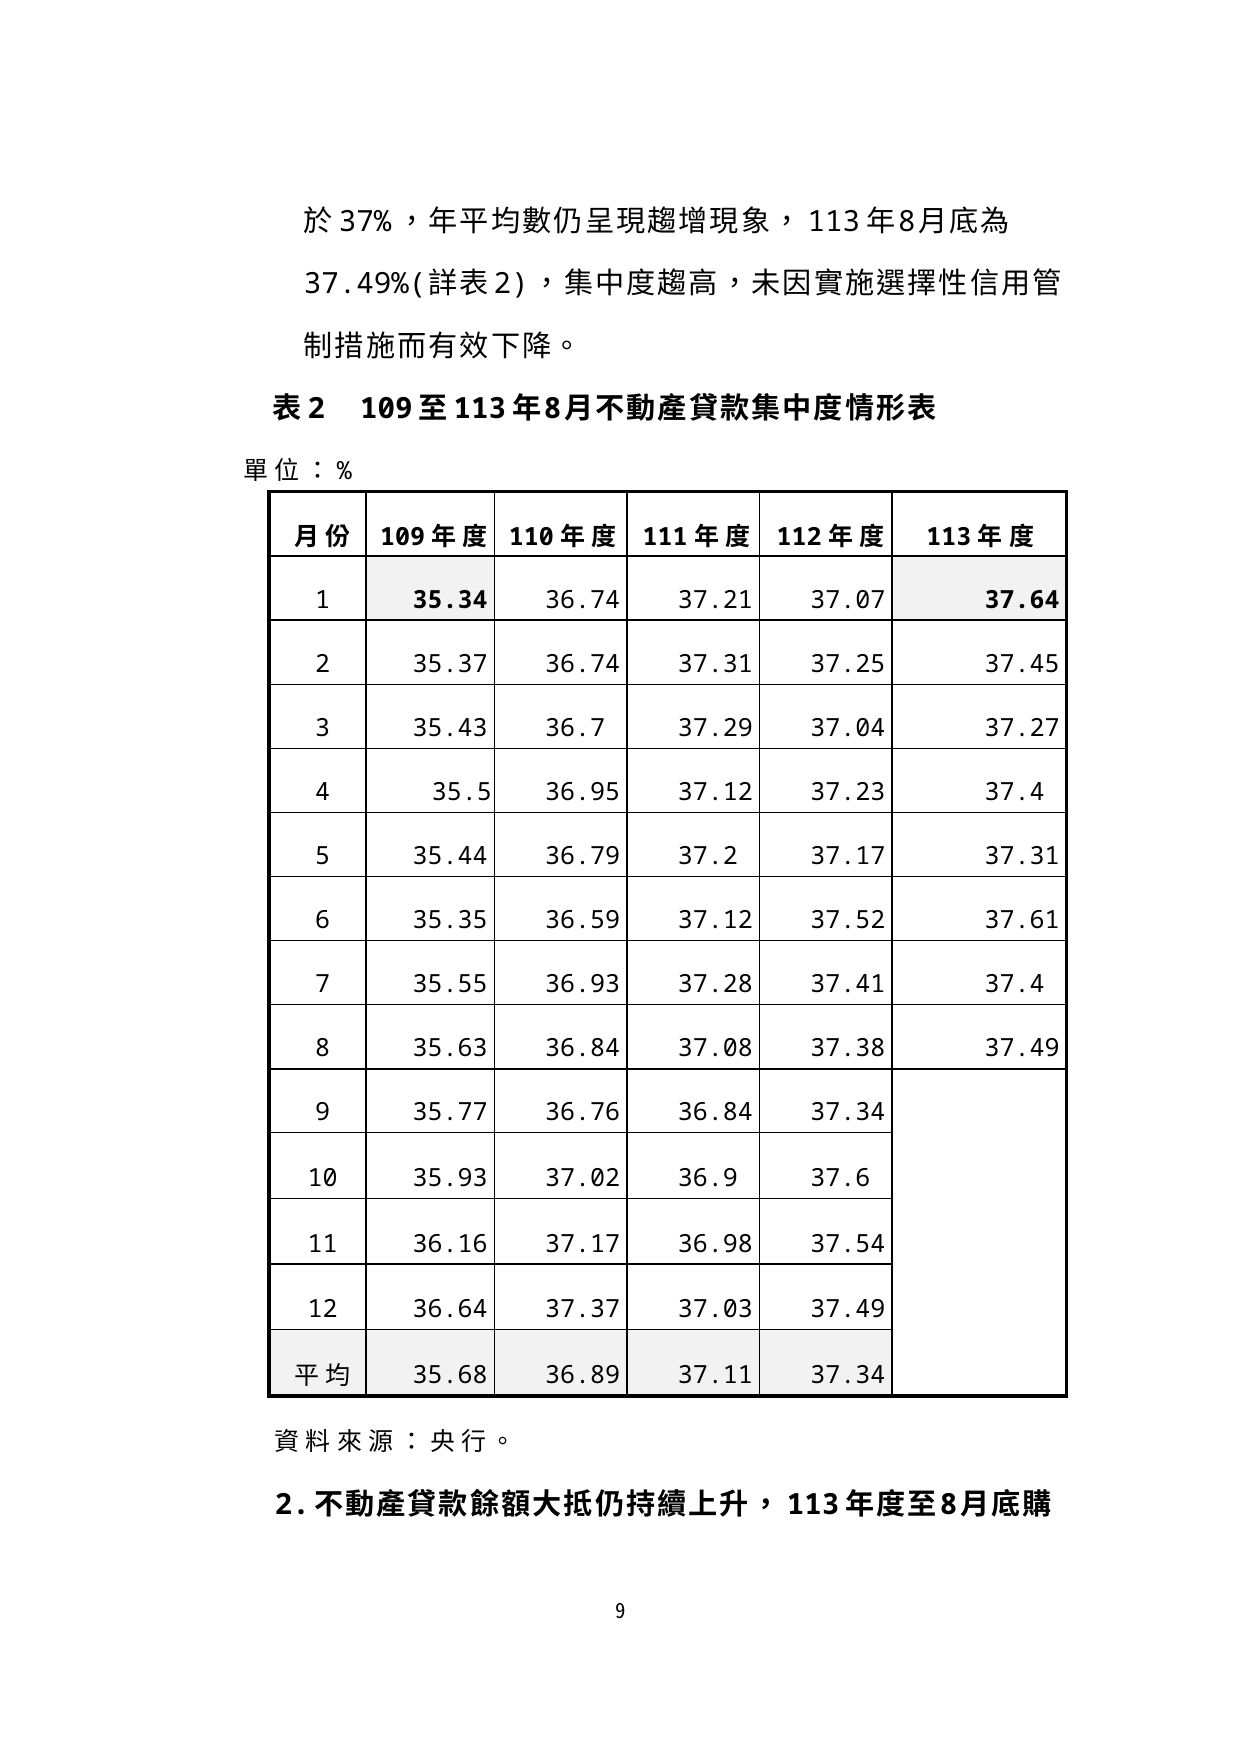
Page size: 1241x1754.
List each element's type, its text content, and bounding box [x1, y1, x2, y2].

table_cell 37.41 [760, 941, 891, 1004]
table_cell 37.49 [893, 1005, 1065, 1068]
table_cell 37.49 [760, 1265, 891, 1329]
table_cell 8 [271, 1005, 365, 1068]
table_cell 37.31 [628, 621, 759, 683]
table_cell 37.61 [893, 877, 1065, 940]
table_cell 37.08 [628, 1005, 759, 1068]
table_cell 7 [271, 941, 365, 1004]
table_cell 37.4 [893, 941, 1065, 1004]
table_cell 37.17 [760, 813, 891, 876]
table_cell 1 [271, 557, 365, 619]
text 2.不動產貸款餘額大抵仍持續上升，113年度至8月底購 [266, 1460, 1063, 1522]
table_header 110年度 [495, 493, 626, 555]
text 表2 109至113年8月不動產貸款集中度情形表 單位：% [236, 365, 1063, 490]
table_cell 35.68 [367, 1330, 494, 1394]
table_cell 35.37 [367, 621, 494, 683]
table_cell 36.7 [495, 685, 626, 747]
table_cell 36.64 [367, 1265, 494, 1329]
table_cell 37.54 [760, 1199, 891, 1263]
table_cell [893, 1070, 1065, 1394]
table_cell 36.74 [495, 557, 626, 619]
table_cell 37.28 [628, 941, 759, 1004]
table_cell 4 [271, 749, 365, 812]
table_cell 37.31 [893, 813, 1065, 876]
table_cell 36.79 [495, 813, 626, 876]
table_cell 37.45 [893, 621, 1065, 683]
table_cell 35.55 [367, 941, 494, 1004]
table_cell 37.12 [628, 877, 759, 940]
table_cell 36.9 [628, 1133, 759, 1197]
table_cell 37.07 [760, 557, 891, 619]
table_cell 35.43 [367, 685, 494, 747]
table_header 113年度 [893, 493, 1065, 555]
table_cell 37.25 [760, 621, 891, 683]
table_cell 36.98 [628, 1199, 759, 1263]
table_cell 36.89 [495, 1330, 626, 1394]
table_cell 11 [271, 1199, 365, 1263]
table_cell 37.23 [760, 749, 891, 812]
table_cell 35.63 [367, 1005, 494, 1068]
table_cell 37.11 [628, 1330, 759, 1394]
table_cell 36.84 [495, 1005, 626, 1068]
table_cell 37.12 [628, 749, 759, 812]
table_cell 36.95 [495, 749, 626, 812]
table_cell 36.76 [495, 1070, 626, 1132]
table_cell 3 [271, 685, 365, 747]
table_cell 37.04 [760, 685, 891, 747]
table_cell 37.02 [495, 1133, 626, 1197]
table_cell 37.34 [760, 1330, 891, 1394]
text 於37%，年平均數仍呈現趨增現象，113年8月底為37.49%(詳表2)，集中度趨高，未因實施選擇性信用管制措施而有效下降。 [266, 177, 1063, 365]
table_cell 35.35 [367, 877, 494, 940]
table_header 111年度 [628, 493, 759, 555]
table_cell 37.38 [760, 1005, 891, 1068]
table_cell 35.44 [367, 813, 494, 876]
table_cell 10 [271, 1133, 365, 1197]
table_cell 12 [271, 1265, 365, 1329]
table_cell 37.03 [628, 1265, 759, 1329]
table_cell 37.27 [893, 685, 1065, 747]
table_cell 35.93 [367, 1133, 494, 1197]
table_cell 37.37 [495, 1265, 626, 1329]
table_cell 37.29 [628, 685, 759, 747]
table_cell 37.34 [760, 1070, 891, 1132]
table_cell 36.74 [495, 621, 626, 683]
table_cell 35.5 [367, 749, 494, 812]
table_header 109年度 [367, 493, 494, 555]
table_cell 37.2 [628, 813, 759, 876]
table_cell 6 [271, 877, 365, 940]
table_cell 2 [271, 621, 365, 683]
table_cell 平均 [271, 1330, 365, 1394]
table_cell 36.16 [367, 1199, 494, 1263]
table_cell 36.84 [628, 1070, 759, 1132]
table_cell 37.52 [760, 877, 891, 940]
table_cell 37.6 [760, 1133, 891, 1197]
table_header 月份 [271, 493, 365, 555]
text 資料來源：央行。 [266, 1397, 1063, 1460]
table_cell 9 [271, 1070, 365, 1132]
table_cell 35.34 [367, 557, 494, 619]
table_cell 36.59 [495, 877, 626, 940]
table_cell 36.93 [495, 941, 626, 1004]
table_cell 5 [271, 813, 365, 876]
table_cell 37.17 [495, 1199, 626, 1263]
table_header 112年度 [760, 493, 891, 555]
table_cell 35.77 [367, 1070, 494, 1132]
table_cell 37.21 [628, 557, 759, 619]
table_cell 37.64 [893, 557, 1065, 619]
table_cell 37.4 [893, 749, 1065, 812]
